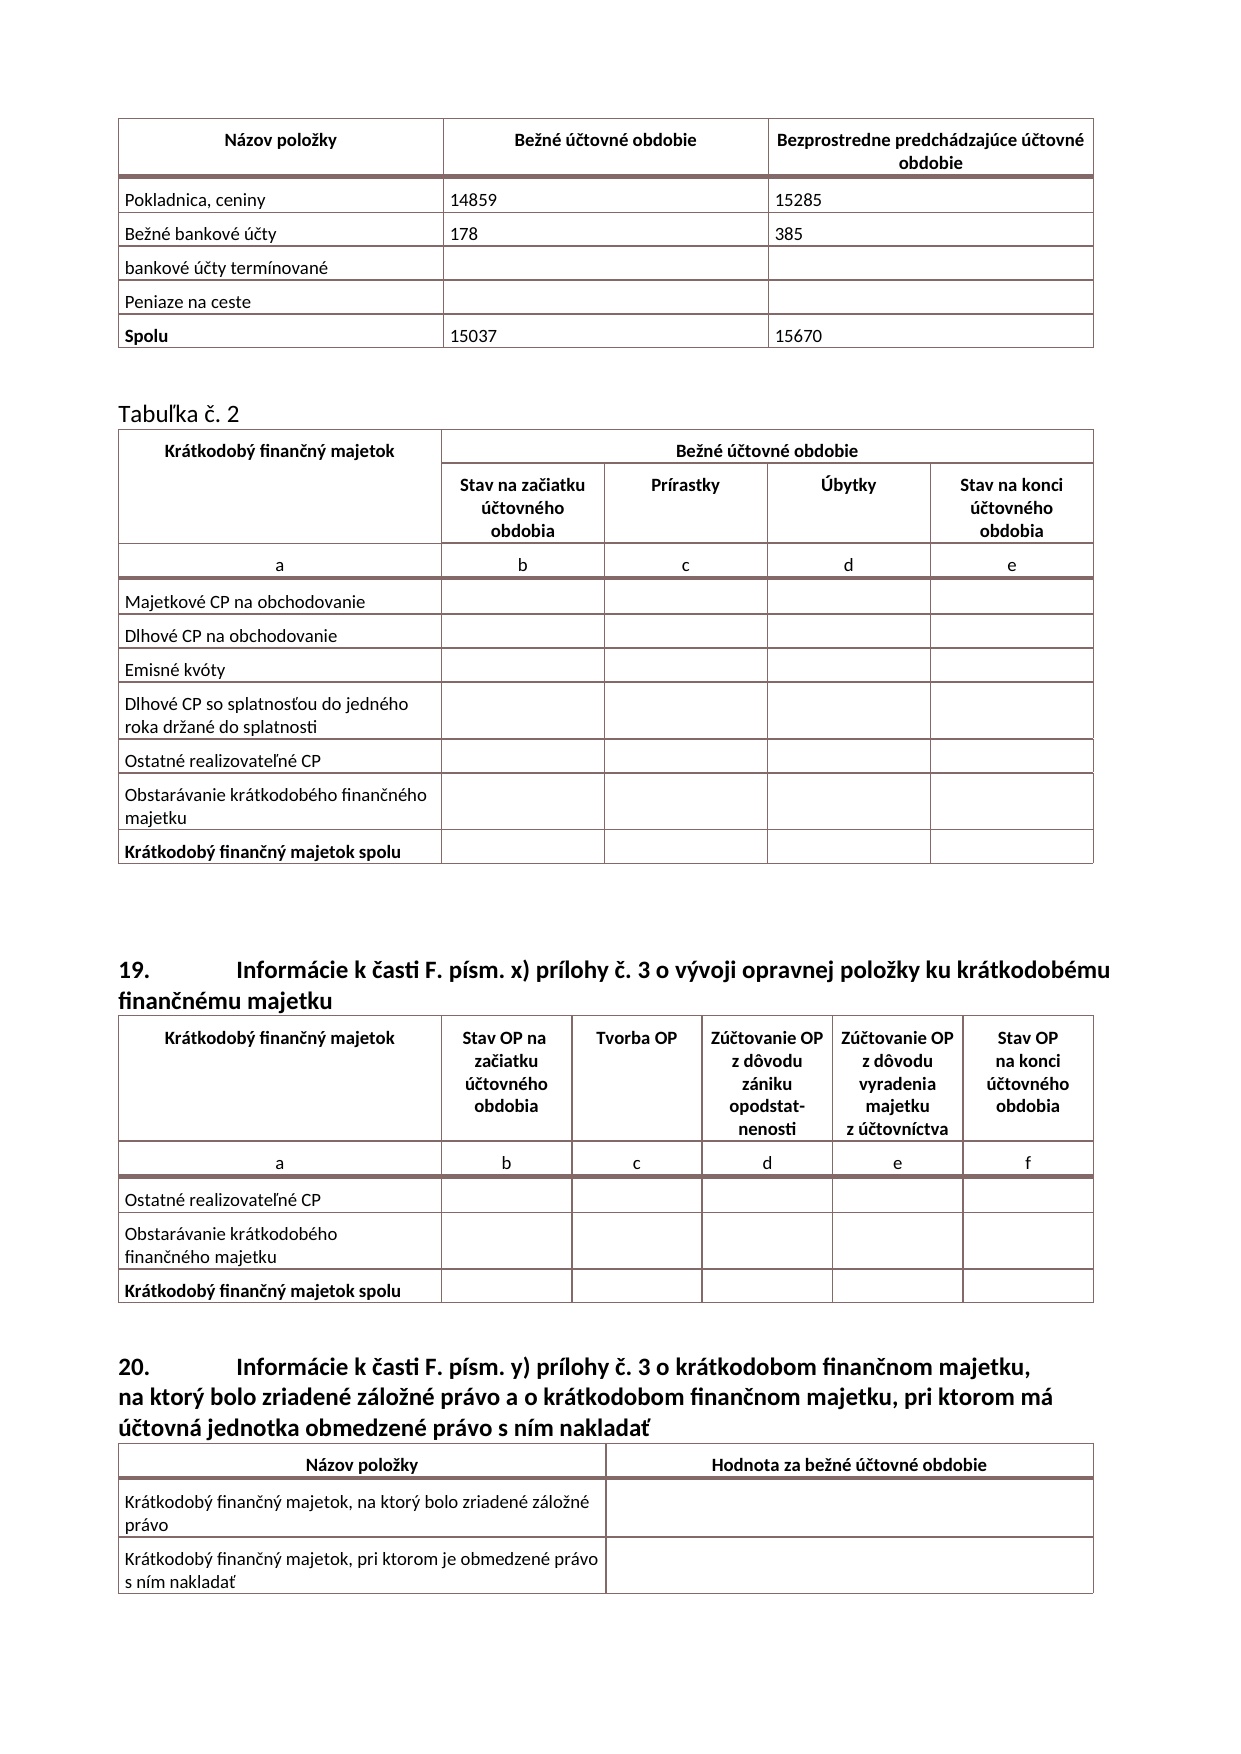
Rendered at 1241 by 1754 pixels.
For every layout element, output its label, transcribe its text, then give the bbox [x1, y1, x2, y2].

table_cell Stav na začiatku účtovného obdobia [442, 464, 604, 542]
table_cell [768, 615, 930, 647]
table_cell Bežné bankové účty [119, 213, 443, 245]
table_cell Dlhové CP so splatnosťou do jedného roka držané do splatnosti [119, 683, 441, 738]
table_cell [768, 740, 930, 772]
table_cell e [931, 544, 1093, 576]
table_cell [931, 830, 1093, 863]
table_cell [444, 247, 768, 279]
table_cell [442, 649, 604, 681]
table_cell [573, 1213, 701, 1268]
table_cell [442, 1213, 571, 1268]
table_cell [768, 774, 930, 829]
table_cell [442, 1179, 571, 1212]
table_cell e [833, 1142, 962, 1174]
table_cell [931, 740, 1093, 772]
table_cell [931, 649, 1093, 681]
table_cell Emisné kvóty [119, 649, 441, 681]
table_cell [605, 774, 767, 829]
table_header Názov položky [119, 119, 443, 174]
table_cell [768, 830, 930, 863]
table_header Zúčtovanie OP z dôvodu zániku opodstat- nenosti [703, 1016, 832, 1140]
table_cell [964, 1213, 1093, 1268]
table_cell Dlhové CP na obchodovanie [119, 615, 441, 647]
text Tabuľka č. 2 [118, 398, 1122, 429]
table_header Bežné účtovné obdobie [442, 430, 1093, 462]
table_cell Úbytky [768, 464, 930, 542]
table_cell Obstarávanie krátkodobého finančného majetku [119, 774, 441, 829]
table_cell [833, 1213, 962, 1268]
table_cell [931, 615, 1093, 647]
table_cell [442, 830, 604, 863]
table_cell b [442, 1142, 571, 1174]
table_header Zúčtovanie OP z dôvodu vyradenia majetku z účtovníctva [833, 1016, 962, 1140]
table_cell [703, 1270, 832, 1302]
table_header Stav OP na začiatku účtovného obdobia [442, 1016, 571, 1140]
table_header Bežné účtovné obdobie [444, 119, 768, 174]
table_cell [964, 1270, 1093, 1302]
table_cell [442, 740, 604, 772]
table_cell 178 [444, 213, 768, 245]
table_cell [605, 683, 767, 738]
table_cell [444, 281, 768, 313]
table_cell [768, 649, 930, 681]
table_cell [703, 1213, 832, 1268]
text 19. Informácie k časti F. písm. x) prílohy č. 3 o vývoji opravnej položky ku krátkodobému finančnému majetku [118, 954, 1122, 1015]
table_cell Peniaze na ceste [119, 281, 443, 313]
table_cell c [605, 544, 767, 576]
table_cell [573, 1179, 701, 1212]
table_cell Spolu [119, 315, 443, 347]
table_cell a [119, 1142, 441, 1174]
table_cell 15670 [769, 315, 1093, 347]
table_cell Obstarávanie krátkodobého finančného majetku [119, 1213, 441, 1268]
table_cell Ostatné realizovateľné CP [119, 740, 441, 772]
table_cell c [573, 1142, 701, 1174]
table_cell 385 [769, 213, 1093, 245]
table_cell [833, 1179, 962, 1212]
table_cell f [964, 1142, 1093, 1174]
table_cell bankové účty termínované [119, 247, 443, 279]
table_cell [442, 580, 604, 613]
text 20. Informácie k časti F. písm. y) prílohy č. 3 o krátkodobom finančnom majetku, na ktorý bolo zriadené záložné právo a o krátkodobom finančnom majetku, pri ktorom má účtovná jednotka obmedzené právo s ním nakladať [118, 1351, 1122, 1442]
table_cell Krátkodobý finančný majetok spolu [119, 830, 441, 863]
table_cell [605, 615, 767, 647]
table_cell Pokladnica, ceniny [119, 179, 443, 212]
table_cell [769, 247, 1093, 279]
table_header Krátkodobý finančný majetok [119, 1016, 441, 1140]
table_cell Prírastky [605, 464, 767, 542]
table_header Krátkodobý finančný majetok [119, 430, 441, 543]
table_cell d [768, 544, 930, 576]
table_cell Krátkodobý finančný majetok spolu [119, 1270, 441, 1302]
table_cell [964, 1179, 1093, 1212]
table_cell [768, 580, 930, 613]
table_cell 15285 [769, 179, 1093, 212]
table_cell [833, 1270, 962, 1302]
table_header Hodnota za bežné účtovné obdobie [607, 1444, 1093, 1476]
table_header Stav OP na konci účtovného obdobia [964, 1016, 1093, 1140]
table_cell a [119, 544, 441, 576]
table_cell [703, 1179, 832, 1212]
table_header Bezprostredne predchádzajúce účtovné obdobie [769, 119, 1093, 174]
table_cell [769, 281, 1093, 313]
table_header Názov položky [119, 1444, 605, 1476]
table_cell [768, 683, 930, 738]
table_cell [605, 580, 767, 613]
table_cell [605, 740, 767, 772]
table_cell [931, 774, 1093, 829]
table_cell d [703, 1142, 832, 1174]
table_cell [605, 649, 767, 681]
table_cell [573, 1270, 701, 1302]
table_cell [442, 1270, 571, 1302]
table_cell [607, 1480, 1093, 1536]
table_cell [931, 683, 1093, 738]
table_cell Ostatné realizovateľné CP [119, 1179, 441, 1212]
table_cell [442, 683, 604, 738]
table_cell Krátkodobý finančný majetok, na ktorý bolo zriadené záložné právo [119, 1480, 605, 1536]
table_cell [931, 580, 1093, 613]
table_cell [442, 615, 604, 647]
table_cell Majetkové CP na obchodovanie [119, 580, 441, 613]
table_cell b [442, 544, 604, 576]
table_cell [442, 774, 604, 829]
table_cell [607, 1538, 1093, 1593]
table_cell Krátkodobý finančný majetok, pri ktorom je obmedzené právo s ním nakladať [119, 1538, 605, 1593]
table_cell 15037 [444, 315, 768, 347]
table_header Tvorba OP [573, 1016, 701, 1140]
table_cell Stav na konci účtovného obdobia [931, 464, 1093, 542]
table_cell 14859 [444, 179, 768, 212]
table_cell [605, 830, 767, 863]
